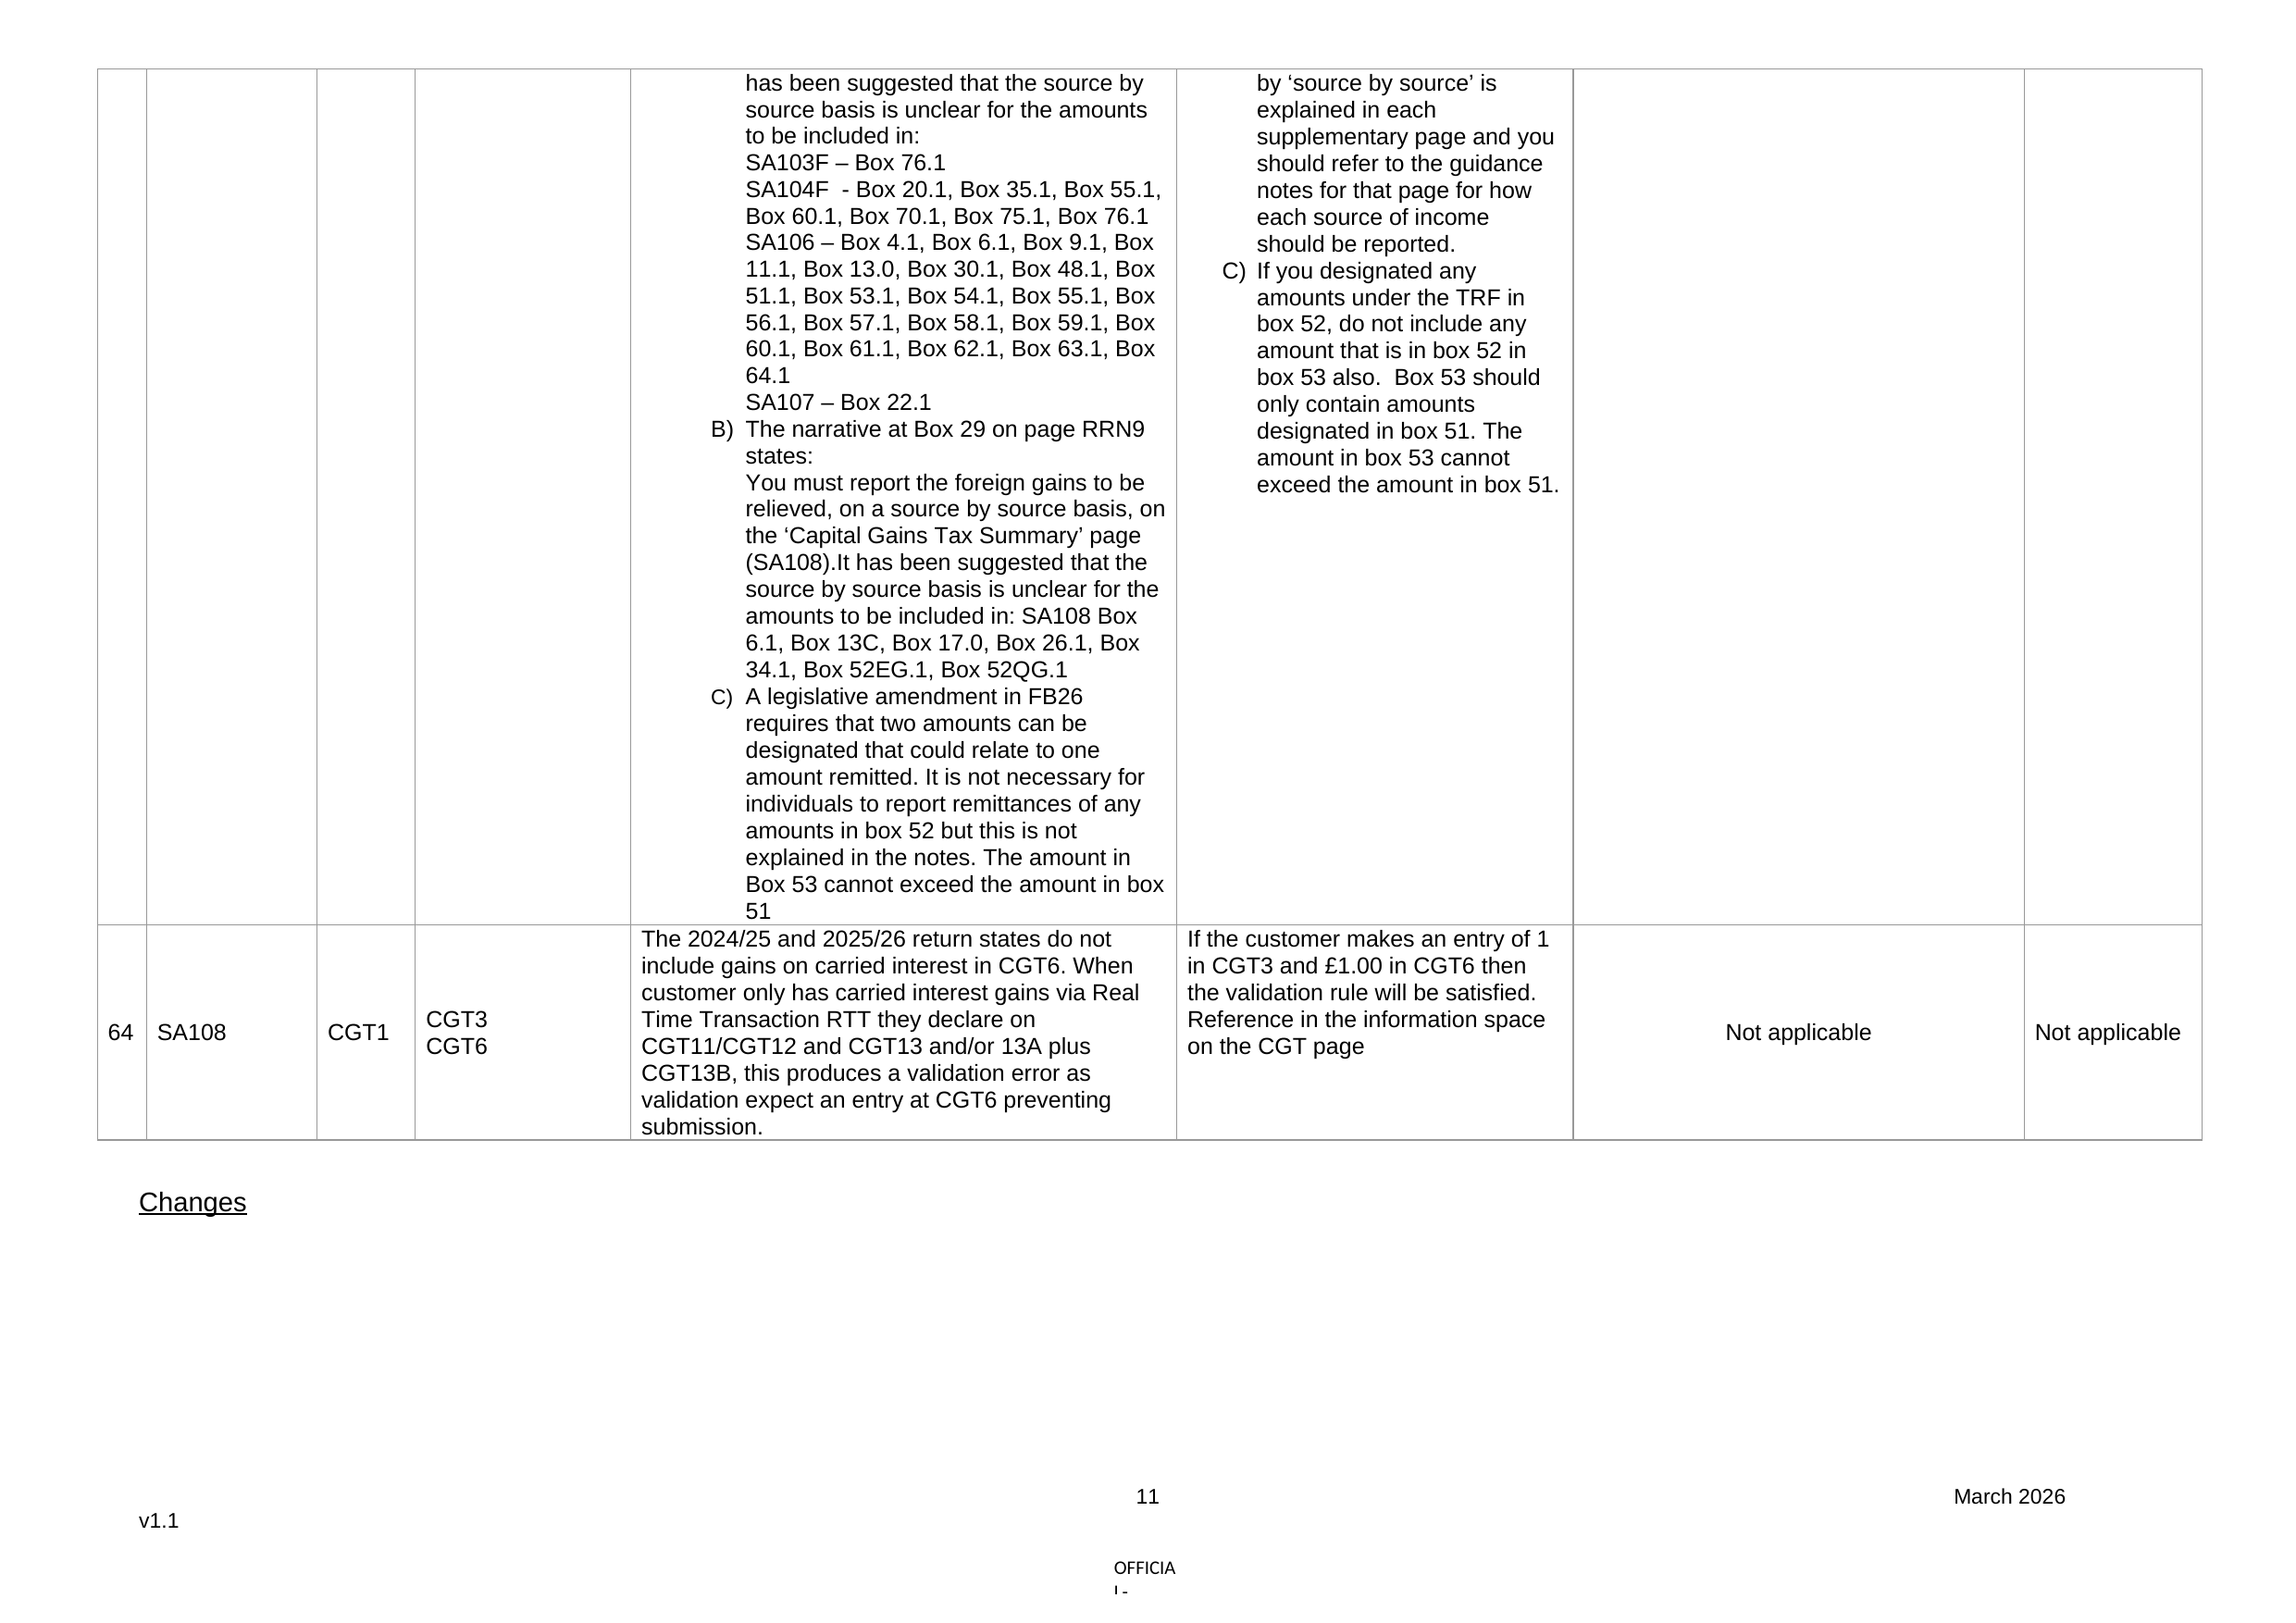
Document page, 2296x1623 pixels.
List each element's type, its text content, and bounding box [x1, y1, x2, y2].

table_cell CGT3 CGT6 [416, 925, 630, 1139]
table_cell Not applicable [1574, 925, 2024, 1139]
table_cell If the customer makes an entry of 1 in CGT3 and £1.00 in CGT6 then the validation rule will be satisfied. Reference in the information space on the CGT page [1177, 925, 1572, 1139]
table_cell [147, 69, 316, 924]
table_cell [2025, 69, 2202, 924]
table_cell 64 [98, 925, 146, 1139]
table_cell [416, 69, 630, 924]
table_cell [1574, 69, 2024, 924]
subtitle Changes [139, 1186, 2156, 1218]
table_cell [98, 69, 146, 924]
table_cell CGT1 [317, 925, 415, 1139]
table_cell SA108 [147, 925, 316, 1139]
table_cell The 2024/25 and 2025/26 return states do not include gains on carried interest in CGT6. When customer only has carried interest gains via Real Time Transaction RTT they declare on CGT11/CGT12 and CGT13 and/or 13A plus CGT13B, this produces a validation error as validation expect an entry at CGT6 preventing submission. [631, 925, 1176, 1139]
table_cell by ‘source by source’ is explained in each supplementary page and you should refer to the guidance notes for that page for how each source of income should be reported. If you designated any amounts under the TRF in box 52, do not include any amount that is in box 52 in box 53 also. Box 53 should only contain amounts designated in box 51. The amount in box 53 cannot exceed the amount in box 51. [1177, 69, 1572, 924]
table_cell Not applicable [2025, 925, 2202, 1139]
table_cell has been suggested that the source by source basis is unclear for the amounts to be included in: SA103F – Box 76.1 SA104F - Box 20.1, Box 35.1, Box 55.1, Box 60.1, Box 70.1, Box 75.1, Box 76.1 SA106 – Box 4.1, Box 6.1, Box 9.1, Box 11.1, Box 13.0, Box 30.1, Box 48.1, Box 51.1, Box 53.1, Box 54.1, Box 55.1, Box 56.1, Box 57.1, Box 58.1, Box 59.1, Box 60.1, Box 61.1, Box 62.1, Box 63.1, Box 64.1 SA107 – Box 22.1 The narrative at Box 29 on page RRN9 states: You must report the foreign gains to be relieved, on a source by source basis, on the ‘Capital Gains Tax Summary’ page (SA108).It has been suggested that the source by source basis is unclear for the amounts to be included in: SA108 Box 6.1, Box 13C, Box 17.0, Box 26.1, Box 34.1, Box 52EG.1, Box 52QG.1 A legislative amendment in FB26 requires that two amounts can be designated that could relate to one amount remitted. It is not necessary for individuals to report remittances of any amounts in box 52 but this is not explained in the notes. The amount in Box 53 cannot exceed the amount in box 51 [631, 69, 1176, 924]
table_cell [317, 69, 415, 924]
